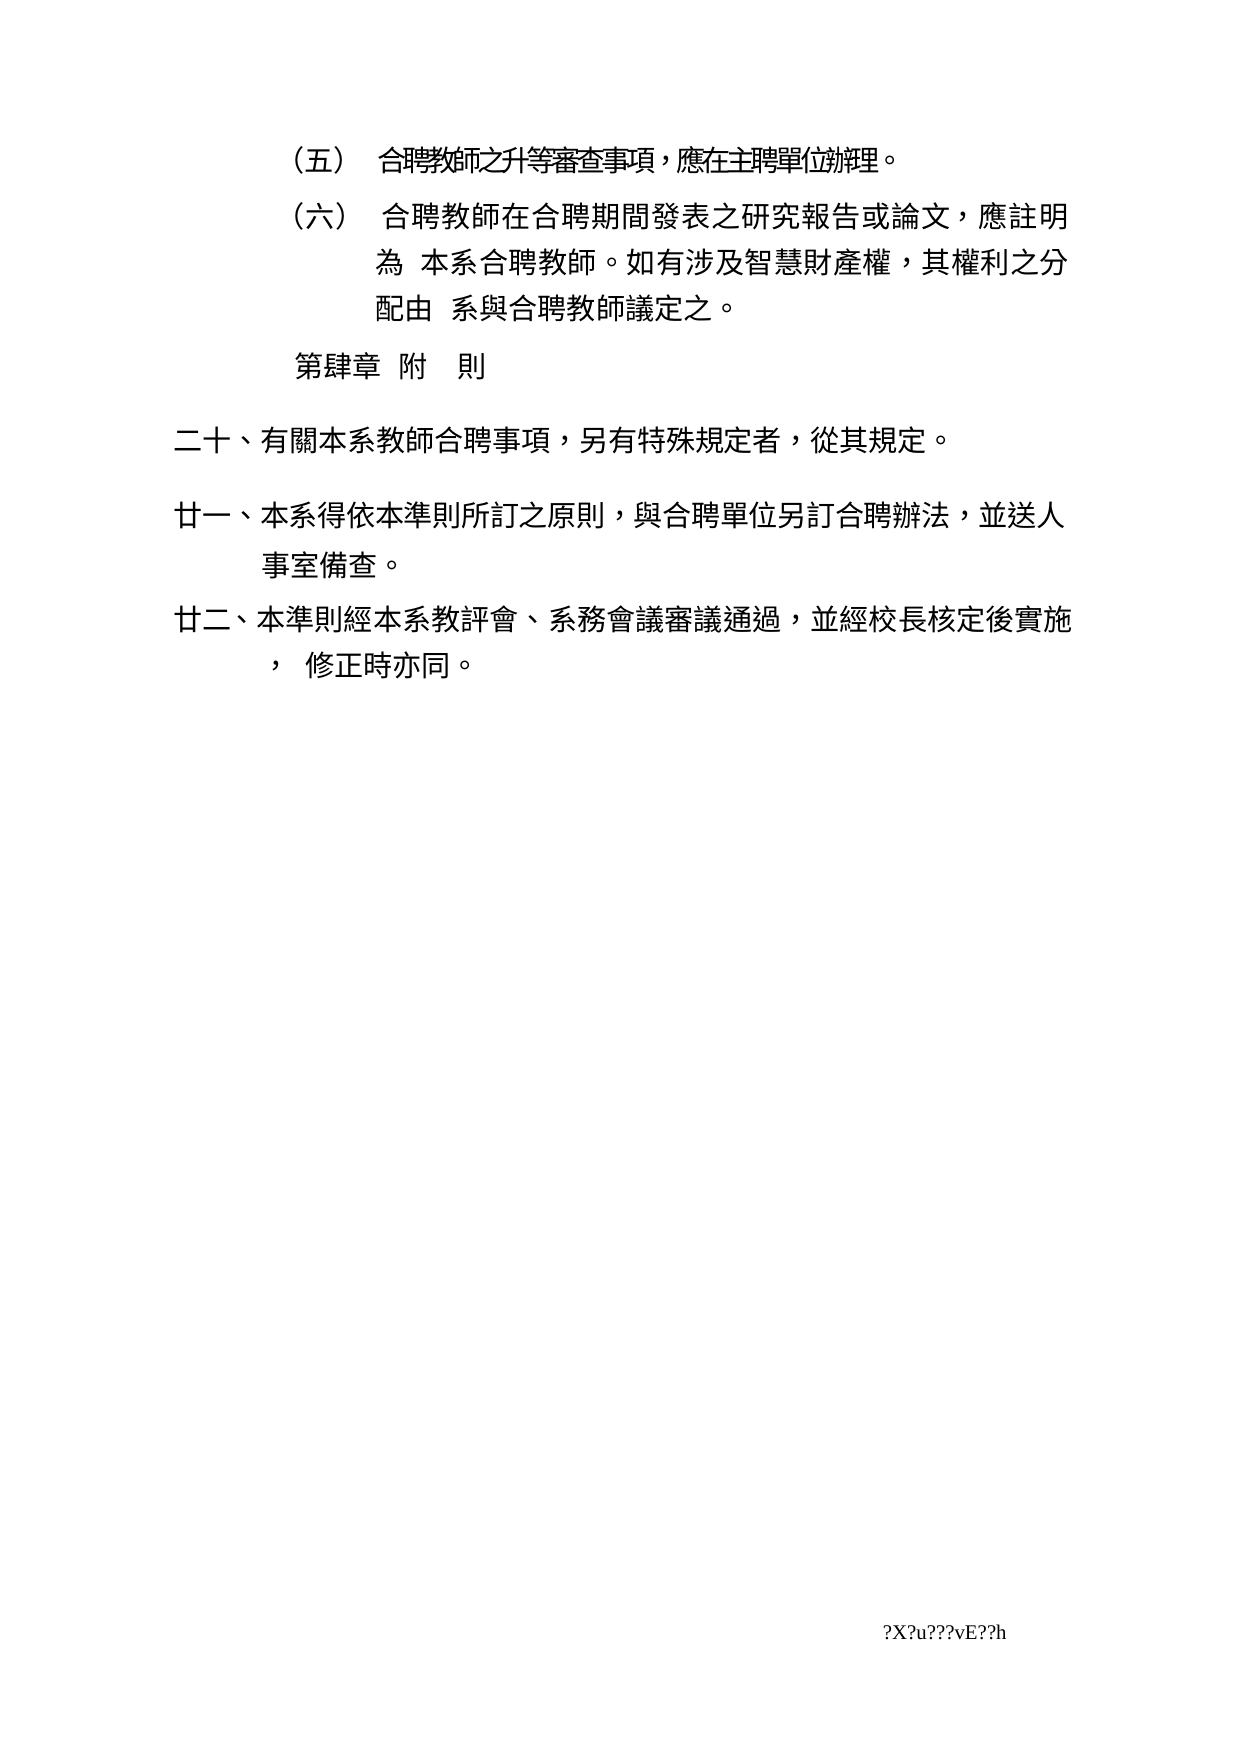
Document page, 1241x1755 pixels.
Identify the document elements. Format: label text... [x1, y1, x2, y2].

text 廿二、本準則經本系教評會、系務會議審議通過，並經校長核定後實施， 修正時亦同。 [173, 597, 1088, 685]
text 事室備查。 [173, 554, 1088, 582]
text （六） 合聘教師在合聘期間發表之研究報告或論文，應註明為 本系合聘教師。如有涉及智慧財產權，其權利之分配由 系與合聘教師議定之。 [275, 193, 1069, 328]
text 第肆章 附 則 [173, 343, 1069, 386]
text 二十、有關本系教師合聘事項，另有特殊規定者，從其規定。 [173, 418, 1069, 460]
text 廿一、本系得依本準則所訂之原則，與合聘單位另訂合聘辦法，並送人 [173, 492, 1069, 534]
text （五） 合聘教師之升等審查事項，應在主聘單位辦理。 [275, 141, 1088, 179]
